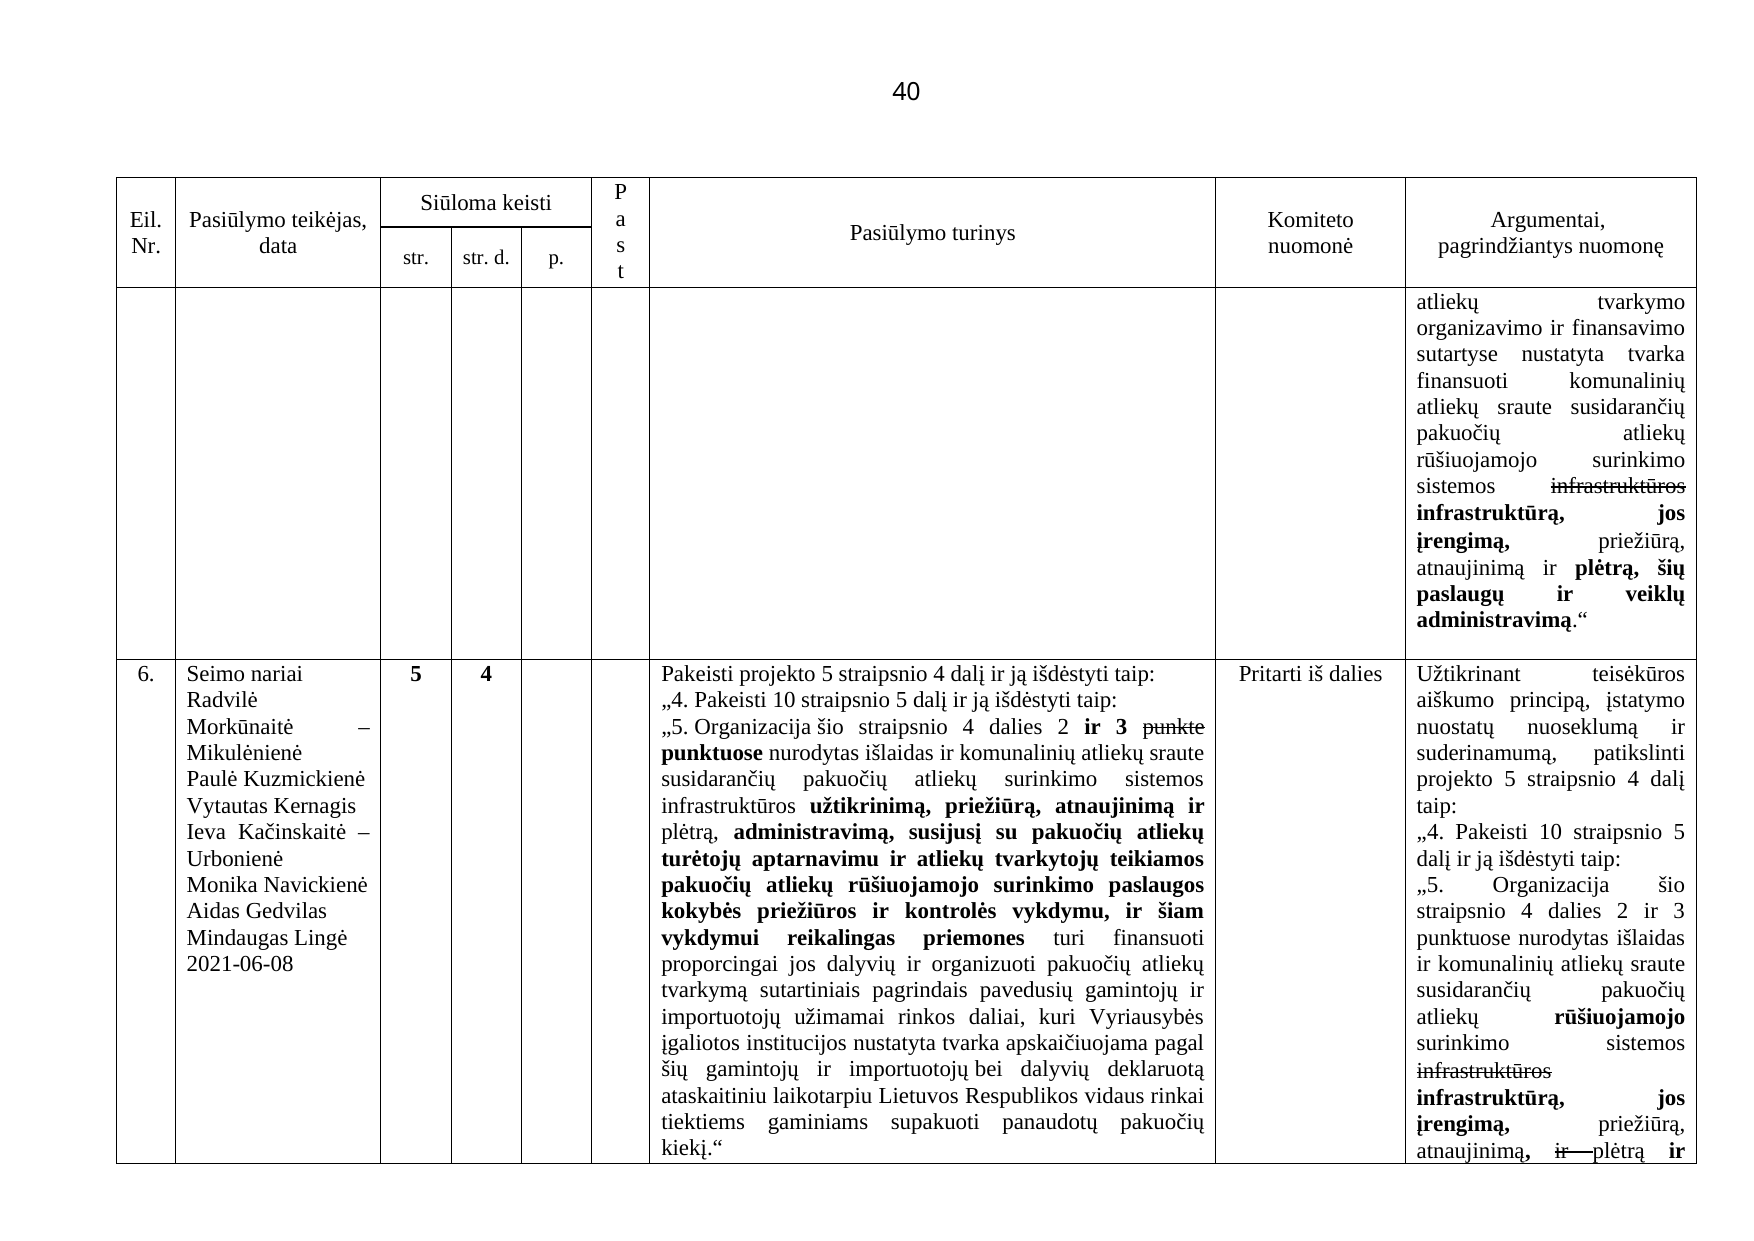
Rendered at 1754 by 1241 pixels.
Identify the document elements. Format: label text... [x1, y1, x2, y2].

table_cell [176, 288, 380, 659]
table_cell str. d. [452, 228, 521, 287]
table_cell [452, 288, 521, 659]
table_cell atliekų tvarkymo organizavimo ir finansavimo sutartyse nustatyta tvarka finansuoti komunalinių atliekų sraute susidarančių pakuočių atliekų rūšiuojamojo surinkimo sistemos infrastruktūros infrastruktūrą, jos įrengimą, priežiūrą, atnaujinimą ir plėtrą, šių paslaugų ir veiklų administravimą.“ [1406, 288, 1696, 659]
table_cell 5 [381, 660, 451, 1163]
table_cell [117, 288, 175, 659]
table_cell [592, 660, 649, 1163]
table_header Pasiūlymo teikėjas, data [176, 178, 380, 287]
table_cell p. [522, 228, 591, 287]
table_cell [650, 288, 1215, 659]
table_header Pasiūlymo turinys [650, 178, 1215, 287]
table_cell [522, 660, 591, 1163]
table_cell Seimo nariai Radvilė Morkūnaitė – Mikulėnienė Paulė Kuzmickienė Vytautas Kernagis Ieva Kačinskaitė – Urbonienė Monika Navickienė Aidas Gedvilas Mindaugas Lingė 2021-06-08 [176, 660, 380, 1163]
table_cell Pritarti iš dalies [1216, 660, 1405, 1163]
table_header Eil. Nr. [117, 178, 175, 287]
table_header Komiteto nuomonė [1216, 178, 1405, 287]
table_header Argumentai, pagrindžiantys nuomonę [1406, 178, 1696, 287]
table_header Siūloma keisti [381, 178, 591, 226]
table_cell Pakeisti projekto 5 straipsnio 4 dalį ir ją išdėstyti taip: „4. Pakeisti 10 straipsnio 5 dalį ir ją išdėstyti taip: „5. Organizacija šio straipsnio 4 dalies 2 ir 3 punkte punktuose nurodytas išlaidas ir komunalinių atliekų sraute susidarančių pakuočių atliekų surinkimo sistemos infrastruktūros užtikrinimą, priežiūrą, atnaujinimą ir plėtrą, administravimą, susijusį su pakuočių atliekų turėtojų aptarnavimu ir atliekų tvarkytojų teikiamos pakuočių atliekų rūšiuojamojo surinkimo paslaugos kokybės priežiūros ir kontrolės vykdymu, ir šiam vykdymui reikalingas priemones turi finansuoti proporcingai jos dalyvių ir organizuoti pakuočių atliekų tvarkymą sutartiniais pagrindais pavedusių gamintojų ir importuotojų užimamai rinkos daliai, kuri Vyriausybės įgaliotos institucijos nustatyta tvarka apskaičiuojama pagal šių gamintojų ir importuotojų bei dalyvių deklaruotą ataskaitiniu laikotarpiu Lietuvos Respublikos vidaus rinkai tiektiems gaminiams supakuoti panaudotų pakuočių kiekį.“ [650, 660, 1215, 1163]
table_cell str. [381, 228, 451, 287]
table_header Pastabos [592, 178, 649, 287]
table_cell [381, 288, 451, 659]
table_cell [592, 288, 649, 659]
table_cell [1216, 288, 1405, 659]
table_cell [522, 288, 591, 659]
table_cell Užtikrinant teisėkūros aiškumo principą, įstatymo nuostatų nuoseklumą ir suderinamumą, patikslinti projekto 5 straipsnio 4 dalį taip: „4. Pakeisti 10 straipsnio 5 dalį ir ją išdėstyti taip: „5. Organizacija šio straipsnio 4 dalies 2 ir 3 punktuose nurodytas išlaidas ir komunalinių atliekų sraute susidarančių pakuočių atliekų rūšiuojamojo surinkimo sistemos infrastruktūros infrastruktūrą, jos įrengimą, priežiūrą, atnaujinimą, ir plėtrą ir [1406, 660, 1696, 1163]
table_cell 6. [117, 660, 175, 1163]
table_cell 4 [452, 660, 521, 1163]
